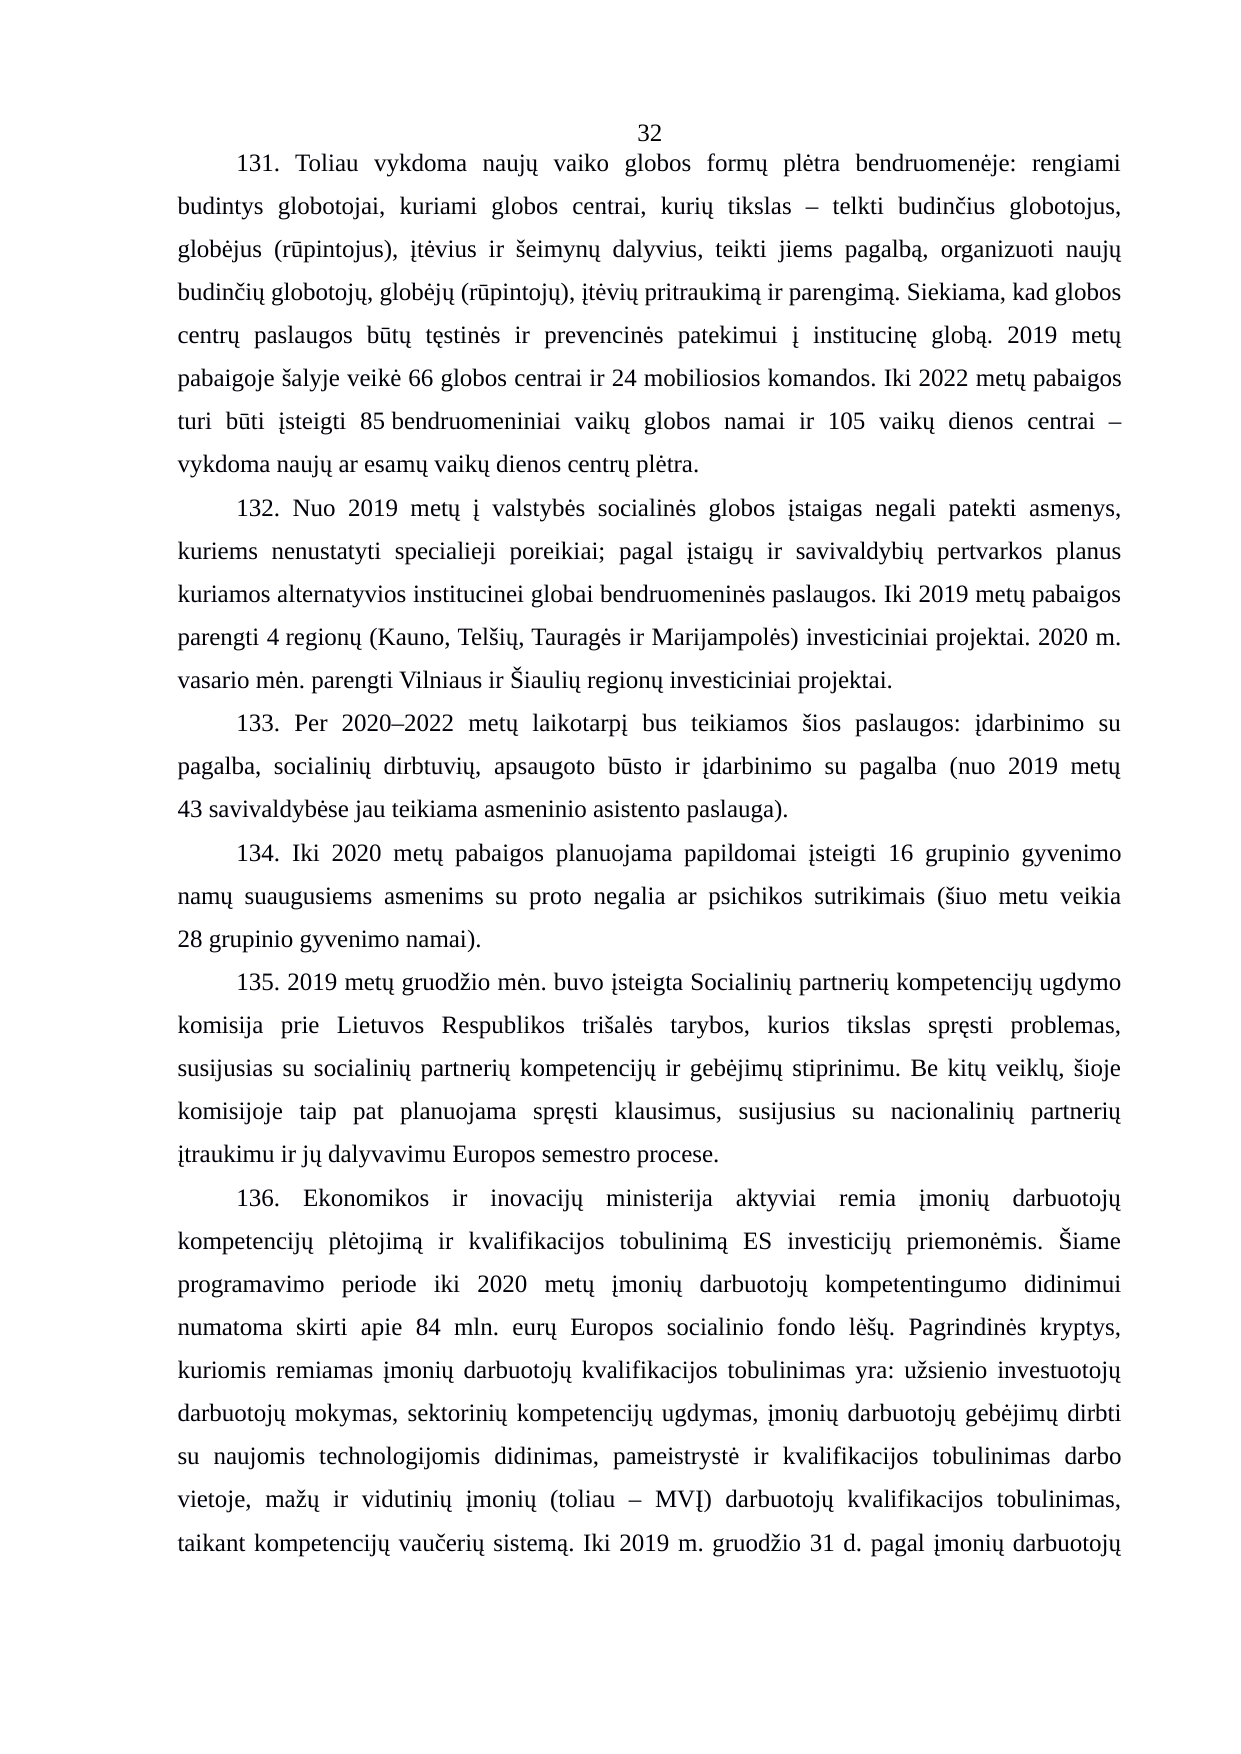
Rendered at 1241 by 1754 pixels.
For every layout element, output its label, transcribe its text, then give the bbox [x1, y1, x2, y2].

text 135. 2019 metų gruodžio mėn. buvo įsteigta Socialinių partnerių kompetencijų ugdymo komisija prie Lietuvos Respublikos trišalės tarybos, kurios tikslas spręsti problemas, susijusias su socialinių partnerių kompetencijų ir gebėjimų stiprinimu. Be kitų veiklų, šioje komisijoje taip pat planuojama spręsti klausimus, susijusius su nacionalinių partnerių įtraukimu ir jų dalyvavimu Europos semestro procese. [177, 967, 1122, 1168]
text 133. Per 2020–2022 metų laikotarpį bus teikiamos šios paslaugos: įdarbinimo su pagalba, socialinių dirbtuvių, apsaugoto būsto ir įdarbinimo su pagalba (nuo 2019 metų 43 savivaldybėse jau teikiama asmeninio asistento paslauga). [177, 708, 1122, 823]
text 132. Nuo 2019 metų į valstybės socialinės globos įstaigas negali patekti asmenys, kuriems nenustatyti specialieji poreikiai; pagal įstaigų ir savivaldybių pertvarkos planus kuriamos alternatyvios institucinei globai bendruomeninės paslaugos. Iki 2019 metų pabaigos parengti 4 regionų (Kauno, Telšių, Tauragės ir Marijampolės) investiciniai projektai. 2020 m. vasario mėn. parengti Vilniaus ir Šiaulių regionų investiciniai projektai. [177, 493, 1122, 694]
text 136. Ekonomikos ir inovacijų ministerija aktyviai remia įmonių darbuotojų kompetencijų plėtojimą ir kvalifikacijos tobulinimą ES investicijų priemonėmis. Šiame programavimo periode iki 2020 metų įmonių darbuotojų kompetentingumo didinimui numatoma skirti apie 84 mln. eurų Europos socialinio fondo lėšų. Pagrindinės kryptys, kuriomis remiamas įmonių darbuotojų kvalifikacijos tobulinimas yra: užsienio investuotojų darbuotojų mokymas, sektorinių kompetencijų ugdymas, įmonių darbuotojų gebėjimų dirbti su naujomis technologijomis didinimas, pameistrystė ir kvalifikacijos tobulinimas darbo vietoje, mažų ir vidutinių įmonių (toliau – MVĮ) darbuotojų kvalifikacijos tobulinimas, taikant kompetencijų vaučerių sistemą. Iki 2019 m. gruodžio 31 d. pagal įmonių darbuotojų [177, 1183, 1122, 1556]
text 131. Toliau vykdoma naujų vaiko globos formų plėtra bendruomenėje: rengiami budintys globotojai, kuriami globos centrai, kurių tikslas – telkti budinčius globotojus, globėjus (rūpintojus), įtėvius ir šeimynų dalyvius, teikti jiems pagalbą, organizuoti naujų budinčių globotojų, globėjų (rūpintojų), įtėvių pritraukimą ir parengimą. Siekiama, kad globos centrų paslaugos būtų tęstinės ir prevencinės patekimui į institucinę globą. 2019 metų pabaigoje šalyje veikė 66 globos centrai ir 24 mobiliosios komandos. Iki 2022 metų pabaigos turi būti įsteigti 85 bendruomeniniai vaikų globos namai ir 105 vaikų dienos centrai – vykdoma naujų ar esamų vaikų dienos centrų plėtra. [177, 148, 1122, 478]
text 134. Iki 2020 metų pabaigos planuojama papildomai įsteigti 16 grupinio gyvenimo namų suaugusiems asmenims su proto negalia ar psichikos sutrikimais (šiuo metu veikia 28 grupinio gyvenimo namai). [177, 838, 1122, 953]
